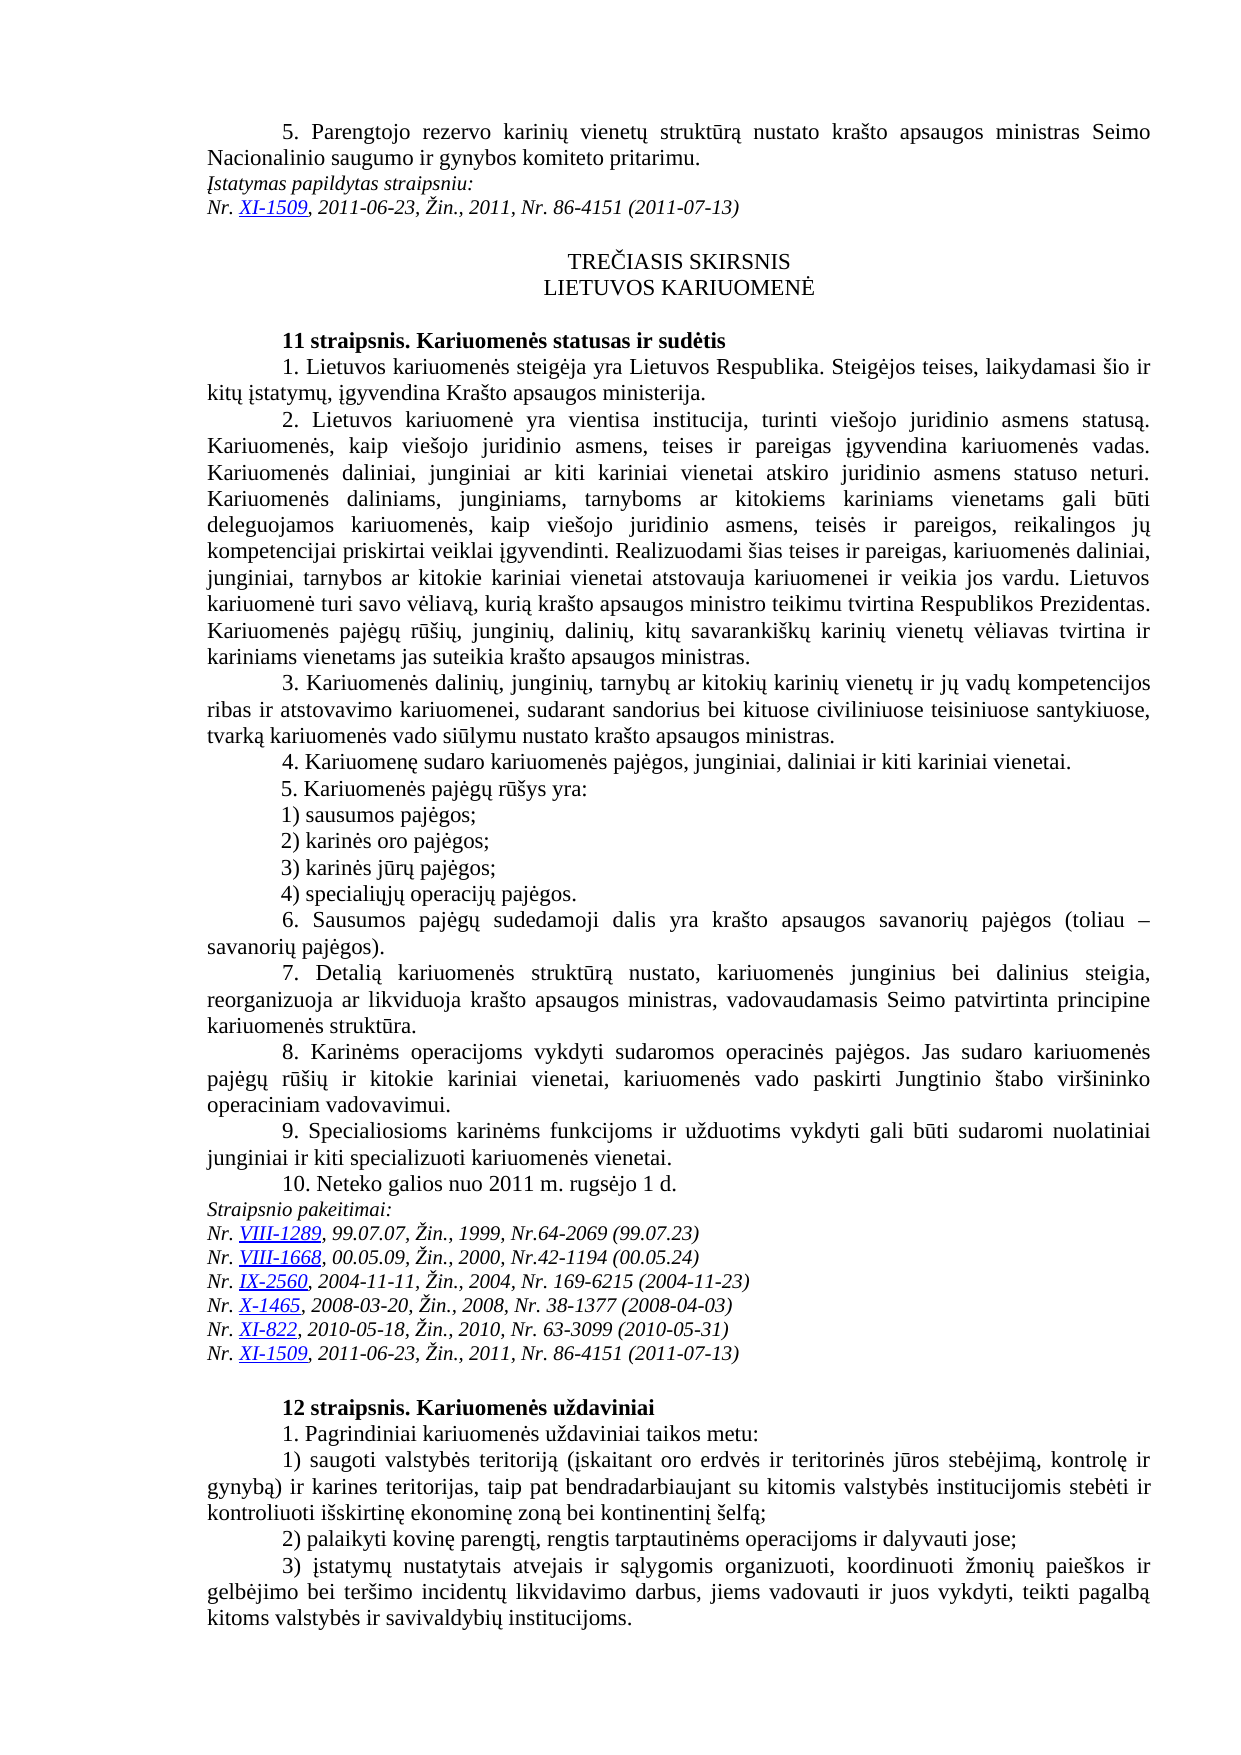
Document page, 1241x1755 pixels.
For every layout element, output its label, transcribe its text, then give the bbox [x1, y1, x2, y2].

text LIETUVOS KARIUOMENĖ [207, 274, 1152, 300]
text 1) sausumos pajėgos; [207, 801, 1152, 827]
text 1. Pagrindiniai kariuomenės uždaviniai taikos metu: [207, 1420, 1152, 1446]
text 8. Karinėms operacijoms vykdyti sudaromos operacinės pajėgos. Jas sudaro kariuomenės pajėgų rūšių ir kitokie kariniai vienetai, kariuomenės vado paskirti Jungtinio štabo viršininko operaciniam vadovavimui. [207, 1038, 1152, 1117]
text Nr. VIII-1289, 99.07.07, Žin., 1999, Nr.64-2069 (99.07.23) [207, 1221, 1152, 1244]
text 4. Kariuomenę sudaro kariuomenės pajėgos, junginiai, daliniai ir kiti kariniai vienetai. [207, 748, 1152, 775]
text Nr. XI-1509, 2011-06-23, Žin., 2011, Nr. 86-4151 (2011-07-13) [207, 195, 1152, 219]
text 3) karinės jūrų pajėgos; [207, 854, 1152, 880]
text Straipsnio pakeitimai: [207, 1196, 1152, 1221]
text Nr. VIII-1668, 00.05.09, Žin., 2000, Nr.42-1194 (00.05.24) [207, 1244, 1152, 1269]
text 12 straipsnis. Kariuomenės uždaviniai [207, 1394, 1152, 1420]
text 3. Kariuomenės dalinių, junginių, tarnybų ar kitokių karinių vienetų ir jų vadų kompetencijos ribas ir atstovavimo kariuomenei, sudarant sandorius bei kituose civiliniuose teisiniuose santykiuose, tvarką kariuomenės vado siūlymu nustato krašto apsaugos ministras. [207, 669, 1152, 748]
text 1. Lietuvos kariuomenės steigėja yra Lietuvos Respublika. Steigėjos teises, laikydamasi šio ir kitų įstatymų, įgyvendina Krašto apsaugos ministerija. [207, 353, 1152, 406]
text 6. Sausumos pajėgų sudedamoji dalis yra krašto apsaugos savanorių pajėgos (toliau – savanorių pajėgos). [207, 907, 1152, 959]
text 7. Detalią kariuomenės struktūrą nustato, kariuomenės junginius bei dalinius steigia, reorganizuoja ar likviduoja krašto apsaugos ministras, vadovaudamasis Seimo patvirtinta principine kariuomenės struktūra. [207, 959, 1152, 1038]
text 9. Specialiosioms karinėms funkcijoms ir užduotims vykdyti gali būti sudaromi nuolatiniai junginiai ir kiti specializuoti kariuomenės vienetai. [207, 1117, 1152, 1170]
text Nr. X-1465, 2008-03-20, Žin., 2008, Nr. 38-1377 (2008-04-03) [207, 1293, 1152, 1317]
text 1) saugoti valstybės teritoriją (įskaitant oro erdvės ir teritorinės jūros stebėjimą, kontrolę ir gynybą) ir karines teritorijas, taip pat bendradarbiaujant su kitomis valstybės institucijomis stebėti ir kontroliuoti išskirtinę ekonominę zoną bei kontinentinį šelfą; [207, 1446, 1152, 1525]
text 4) specialiųjų operacijų pajėgos. [207, 880, 1152, 907]
text 10. Neteko galios nuo 2011 m. rugsėjo 1 d. [207, 1170, 1152, 1196]
text 2. Lietuvos kariuomenė yra vientisa institucija, turinti viešojo juridinio asmens statusą. Kariuomenės, kaip viešojo juridinio asmens, teises ir pareigas įgyvendina kariuomenės vadas. Kariuomenės daliniai, junginiai ar kiti kariniai vienetai atskiro juridinio asmens statuso neturi. Kariuomenės daliniams, junginiams, tarnyboms ar kitokiems kariniams vienetams gali būti deleguojamos kariuomenės, kaip viešojo juridinio asmens, teisės ir pareigos, reikalingos jų kompetencijai priskirtai veiklai įgyvendinti. Realizuodami šias teises ir pareigas, kariuomenės daliniai, junginiai, tarnybos ar kitokie kariniai vienetai atstovauja kariuomenei ir veikia jos vardu. Lietuvos kariuomenė turi savo vėliavą, kurią krašto apsaugos ministro teikimu tvirtina Respublikos Prezidentas. Kariuomenės pajėgų rūšių, junginių, dalinių, kitų savarankiškų karinių vienetų vėliavas tvirtina ir kariniams vienetams jas suteikia krašto apsaugos ministras. [207, 406, 1152, 669]
text 2) palaikyti kovinę parengtį, rengtis tarptautinėms operacijoms ir dalyvauti jose; [207, 1525, 1152, 1552]
text Nr. XI-822, 2010-05-18, Žin., 2010, Nr. 63-3099 (2010-05-31) [207, 1317, 1152, 1341]
text 5. Kariuomenės pajėgų rūšys yra: [207, 775, 1152, 801]
text 11 straipsnis. Kariuomenės statusas ir sudėtis [207, 327, 1152, 353]
text Nr. XI-1509, 2011-06-23, Žin., 2011, Nr. 86-4151 (2011-07-13) [207, 1341, 1152, 1365]
text Nr. IX-2560, 2004-11-11, Žin., 2004, Nr. 169-6215 (2004-11-23) [207, 1269, 1152, 1293]
text TREČIASIS SKIRSNIS [207, 248, 1152, 274]
text 3) įstatymų nustatytais atvejais ir sąlygomis organizuoti, koordinuoti žmonių paieškos ir gelbėjimo bei teršimo incidentų likvidavimo darbus, jiems vadovauti ir juos vykdyti, teikti pagalbą kitoms valstybės ir savivaldybių institucijoms. [207, 1552, 1152, 1631]
text 5. Parengtojo rezervo karinių vienetų struktūrą nustato krašto apsaugos ministras Seimo Nacionalinio saugumo ir gynybos komiteto pritarimu. [207, 118, 1152, 171]
text 2) karinės oro pajėgos; [207, 827, 1152, 854]
text Įstatymas papildytas straipsniu: [207, 171, 1152, 195]
